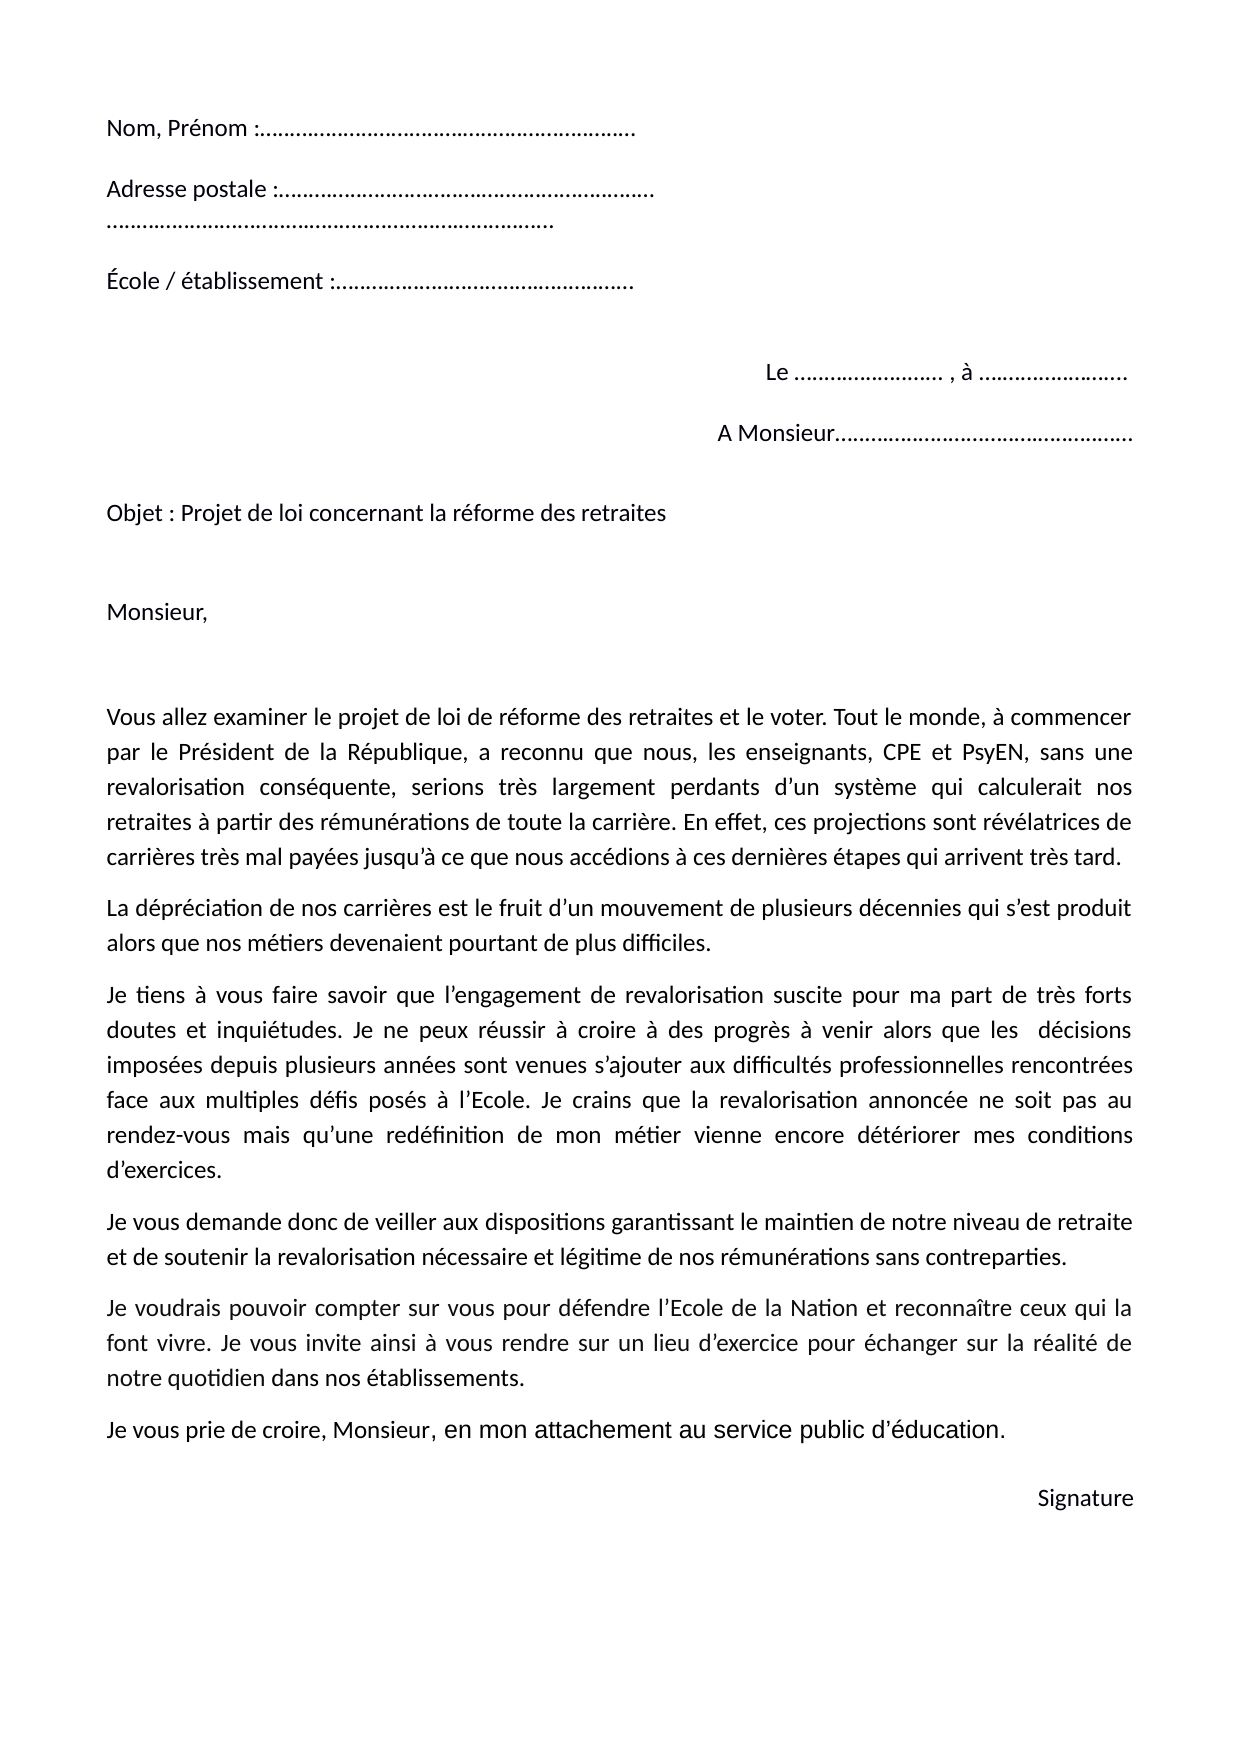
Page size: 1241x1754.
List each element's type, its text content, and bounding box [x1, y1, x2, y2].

text Adresse postale :…..….…..…..…...…..….…..…..…...…..…..… [106, 173, 1134, 204]
text Je vous demande donc de veiller aux dispositions garantissant le maintien de notre niveau de retraite et de soutenir la revalorisation nécessaire et légitime de nos rémunérations sans contreparties. [106, 1206, 1134, 1271]
text Signature [106, 1482, 1134, 1513]
text Objet : Projet de loi concernant la réforme des retraites [106, 497, 1134, 528]
text Je vous prie de croire, Monsieur, en mon attachement au service public d’éducation. [106, 1414, 1134, 1444]
text A Monsieur…..….…..…..…...…..….…..…..…... [106, 417, 1134, 448]
text La dépréciation de nos carrières est le fruit d’un mouvement de plusieurs décennies qui s’est produit alors que nos métiers devenaient pourtant de plus difficiles. [106, 892, 1134, 958]
text …..….…..…..…...…..….…..…..…...…..….…..…..…... [106, 204, 1134, 234]
text Nom, Prénom :…..….…..…..…...…..….…..…..…...…..…..… [106, 112, 1134, 143]
text École / établissement :…..….…..…..…...…..….…..…..…... [106, 265, 1134, 295]
text Je tiens à vous faire savoir que l’engagement de revalorisation suscite pour ma part de très forts doutes et inquiétudes. Je ne peux réussir à croire à des progrès à venir alors que les décisions imposées depuis plusieurs années sont venues s’ajouter aux difficultés professionnelles rencontrées face aux multiples défis posés à l’Ecole. Je crains que la revalorisation annoncée ne soit pas au rendez-vous mais qu’une redéfinition de mon métier vienne encore détériorer mes conditions d’exercices. [106, 979, 1134, 1184]
text Le …..….…..…..…... , à ….…...…..…….... [106, 356, 1134, 387]
text Vous allez examiner le projet de loi de réforme des retraites et le voter. Tout le monde, à commencer par le Président de la République, a reconnu que nous, les enseignants, CPE et PsyEN, sans une revalorisation conséquente, serions très largement perdants d’un système qui calculerait nos retraites à partir des rémunérations de toute la carrière. En effet, ces projections sont révélatrices de carrières très mal payées jusqu’à ce que nous accédions à ces dernières étapes qui arrivent très tard. [106, 701, 1134, 871]
text Monsieur, [106, 596, 1134, 626]
text Je voudrais pouvoir compter sur vous pour défendre l’Ecole de la Nation et reconnaître ceux qui la font vivre. Je vous invite ainsi à vous rendre sur un lieu d’exercice pour échanger sur la réalité de notre quotidien dans nos établissements. [106, 1292, 1134, 1393]
